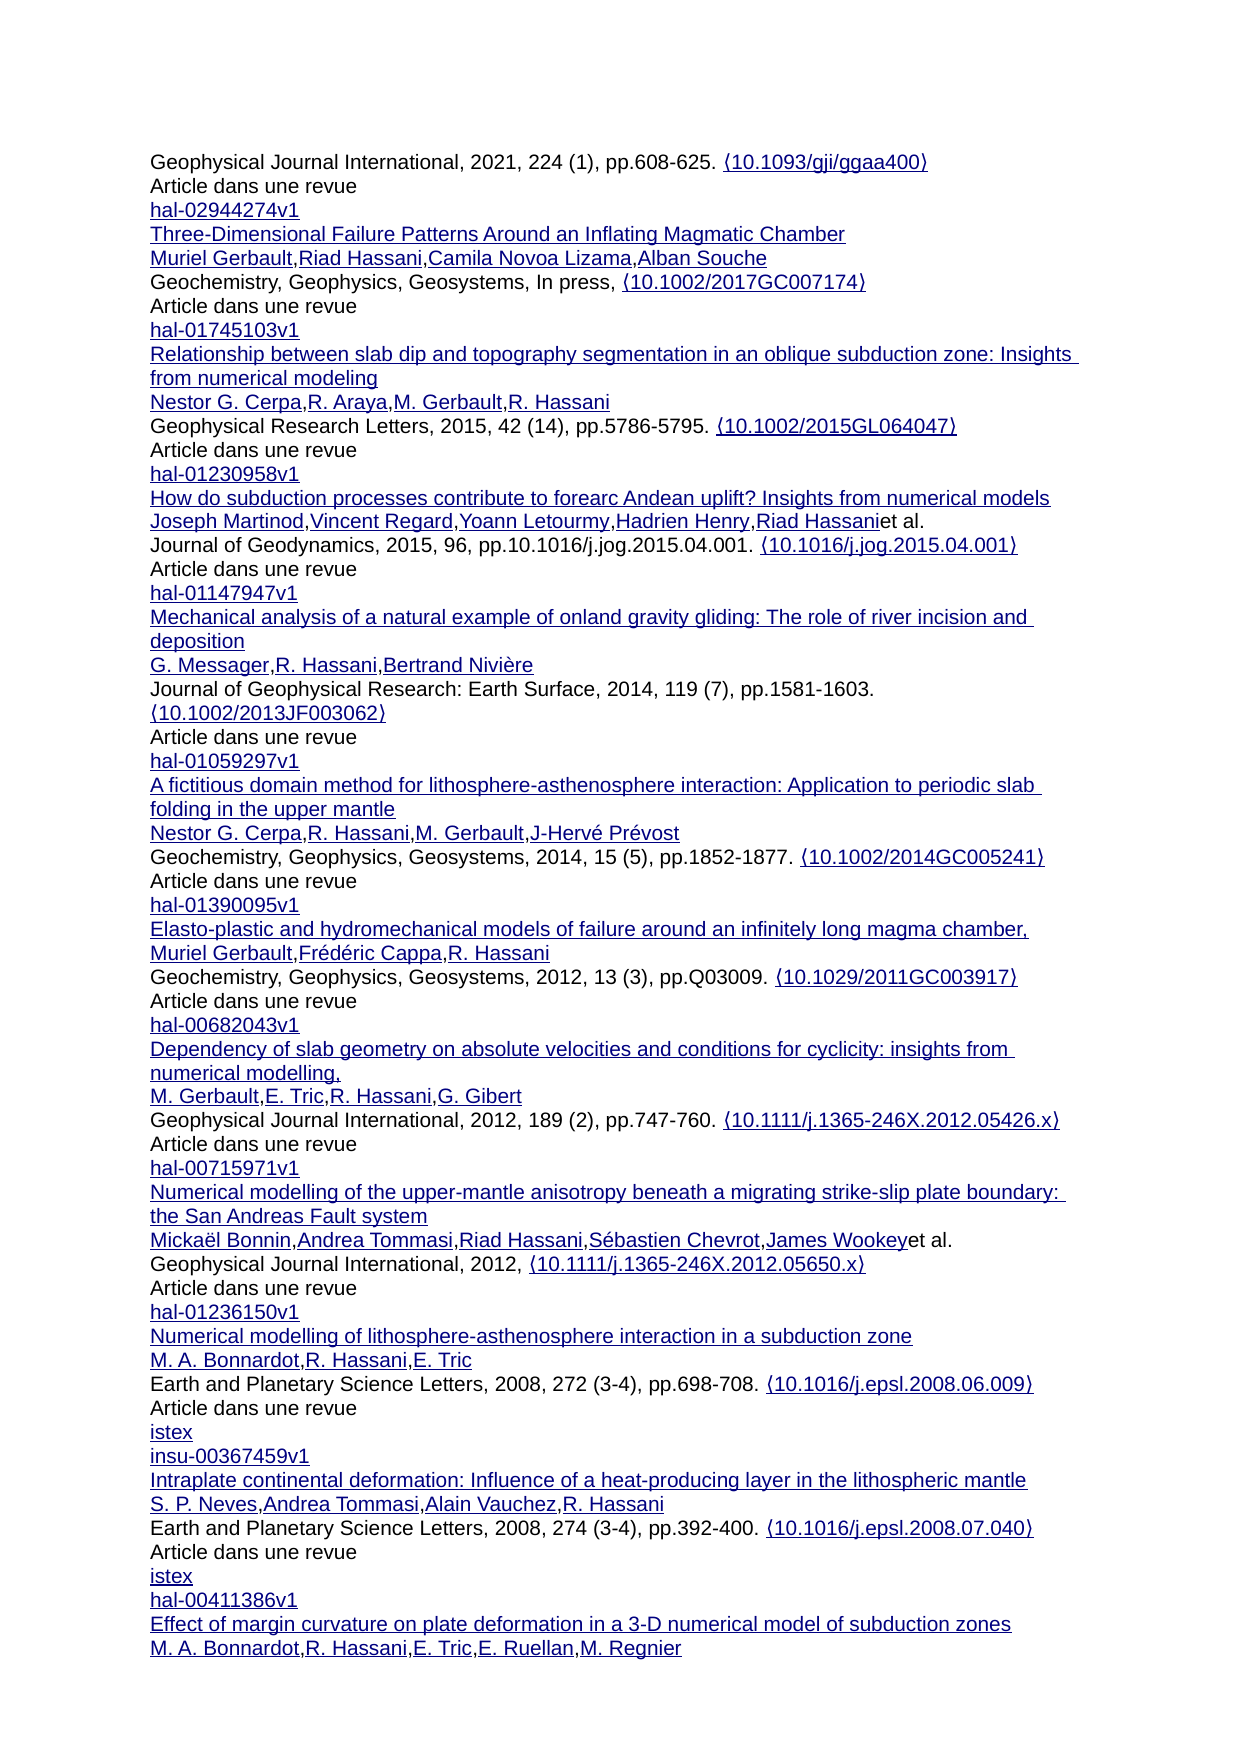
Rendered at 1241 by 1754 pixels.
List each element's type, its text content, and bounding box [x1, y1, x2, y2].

table_cell Elasto-plastic and hydromechanical models of failure around an infinitely long magma chamber, Muriel Gerbault,Frédéric Cappa,R. Hassani Geochemistry, Geophysics, Geosystems, 2012, 13 (3), pp.Q03009. ⟨10.1029/2011GC003917⟩ Article dans une revue hal-00682043v1 [150, 917, 1090, 1036]
table_cell Dependency of slab geometry on absolute velocities and conditions for cyclicity: insights from numerical modelling, M. Gerbault,E. Tric,R. Hassani,G. Gibert Geophysical Journal International, 2012, 189 (2), pp.747-760. ⟨10.1111/j.1365-246X.2012.05426.x⟩ Article dans une revue hal-00715971v1 [150, 1036, 1090, 1180]
table_cell Mechanical analysis of a natural example of onland gravity gliding: The role of river incision and deposition G. Messager,R. Hassani,Bertrand Nivière Journal of Geophysical Research: Earth Surface, 2014, 119 (7), pp.1581-1603. ⟨10.1002/2013JF003062⟩ Article dans une revue hal-01059297v1 [150, 605, 1090, 773]
table_cell Relationship between slab dip and topography segmentation in an oblique subduction zone: Insights from numerical modeling Nestor G. Cerpa,R. Araya,M. Gerbault,R. Hassani Geophysical Research Letters, 2015, 42 (14), pp.5786-5795. ⟨10.1002/2015GL064047⟩ Article dans une revue hal-01230958v1 [150, 342, 1090, 485]
table_cell A fictitious domain method for lithosphere-asthenosphere interaction: Application to periodic slab folding in the upper mantle Nestor G. Cerpa,R. Hassani,M. Gerbault,J-Hervé Prévost Geochemistry, Geophysics, Geosystems, 2014, 15 (5), pp.1852-1877. ⟨10.1002/2014GC005241⟩ Article dans une revue hal-01390095v1 [150, 773, 1090, 917]
table_cell Intraplate continental deformation: Influence of a heat-producing layer in the lithospheric mantle S. P. Neves,Andrea Tommasi,Alain Vauchez,R. Hassani Earth and Planetary Science Letters, 2008, 274 (3-4), pp.392-400. ⟨10.1016/j.epsl.2008.07.040⟩ Article dans une revue istex hal-00411386v1 [150, 1468, 1090, 1611]
table_cell Effect of margin curvature on plate deformation in a 3-D numerical model of subduction zones M. A. Bonnardot,R. Hassani,E. Tric,E. Ruellan,M. Regnier [150, 1611, 1090, 1659]
table_cell Geophysical Journal International, 2021, 224 (1), pp.608-625. ⟨10.1093/gji/ggaa400⟩ Article dans une revue hal-02944274v1 [150, 150, 1090, 222]
table_cell Numerical modelling of lithosphere-asthenosphere interaction in a subduction zone M. A. Bonnardot,R. Hassani,E. Tric Earth and Planetary Science Letters, 2008, 272 (3-4), pp.698-708. ⟨10.1016/j.epsl.2008.06.009⟩ Article dans une revue istex insu-00367459v1 [150, 1324, 1090, 1468]
table_cell Numerical modelling of the upper-mantle anisotropy beneath a migrating strike-slip plate boundary: the San Andreas Fault system Mickaël Bonnin,Andrea Tommasi,Riad Hassani,Sébastien Chevrot,James Wookeyet al. Geophysical Journal International, 2012, ⟨10.1111/j.1365-246X.2012.05650.x⟩ Article dans une revue hal-01236150v1 [150, 1180, 1090, 1324]
table_cell How do subduction processes contribute to forearc Andean uplift? Insights from numerical models Joseph Martinod,Vincent Regard,Yoann Letourmy,Hadrien Henry,Riad Hassaniet al. Journal of Geodynamics, 2015, 96, pp.10.1016/j.jog.2015.04.001. ⟨10.1016/j.jog.2015.04.001⟩ Article dans une revue hal-01147947v1 [150, 485, 1090, 605]
table_cell Three-Dimensional Failure Patterns Around an Inflating Magmatic Chamber Muriel Gerbault,Riad Hassani,Camila Novoa Lizama,Alban Souche Geochemistry, Geophysics, Geosystems, In press, ⟨10.1002/2017GC007174⟩ Article dans une revue hal-01745103v1 [150, 222, 1090, 342]
